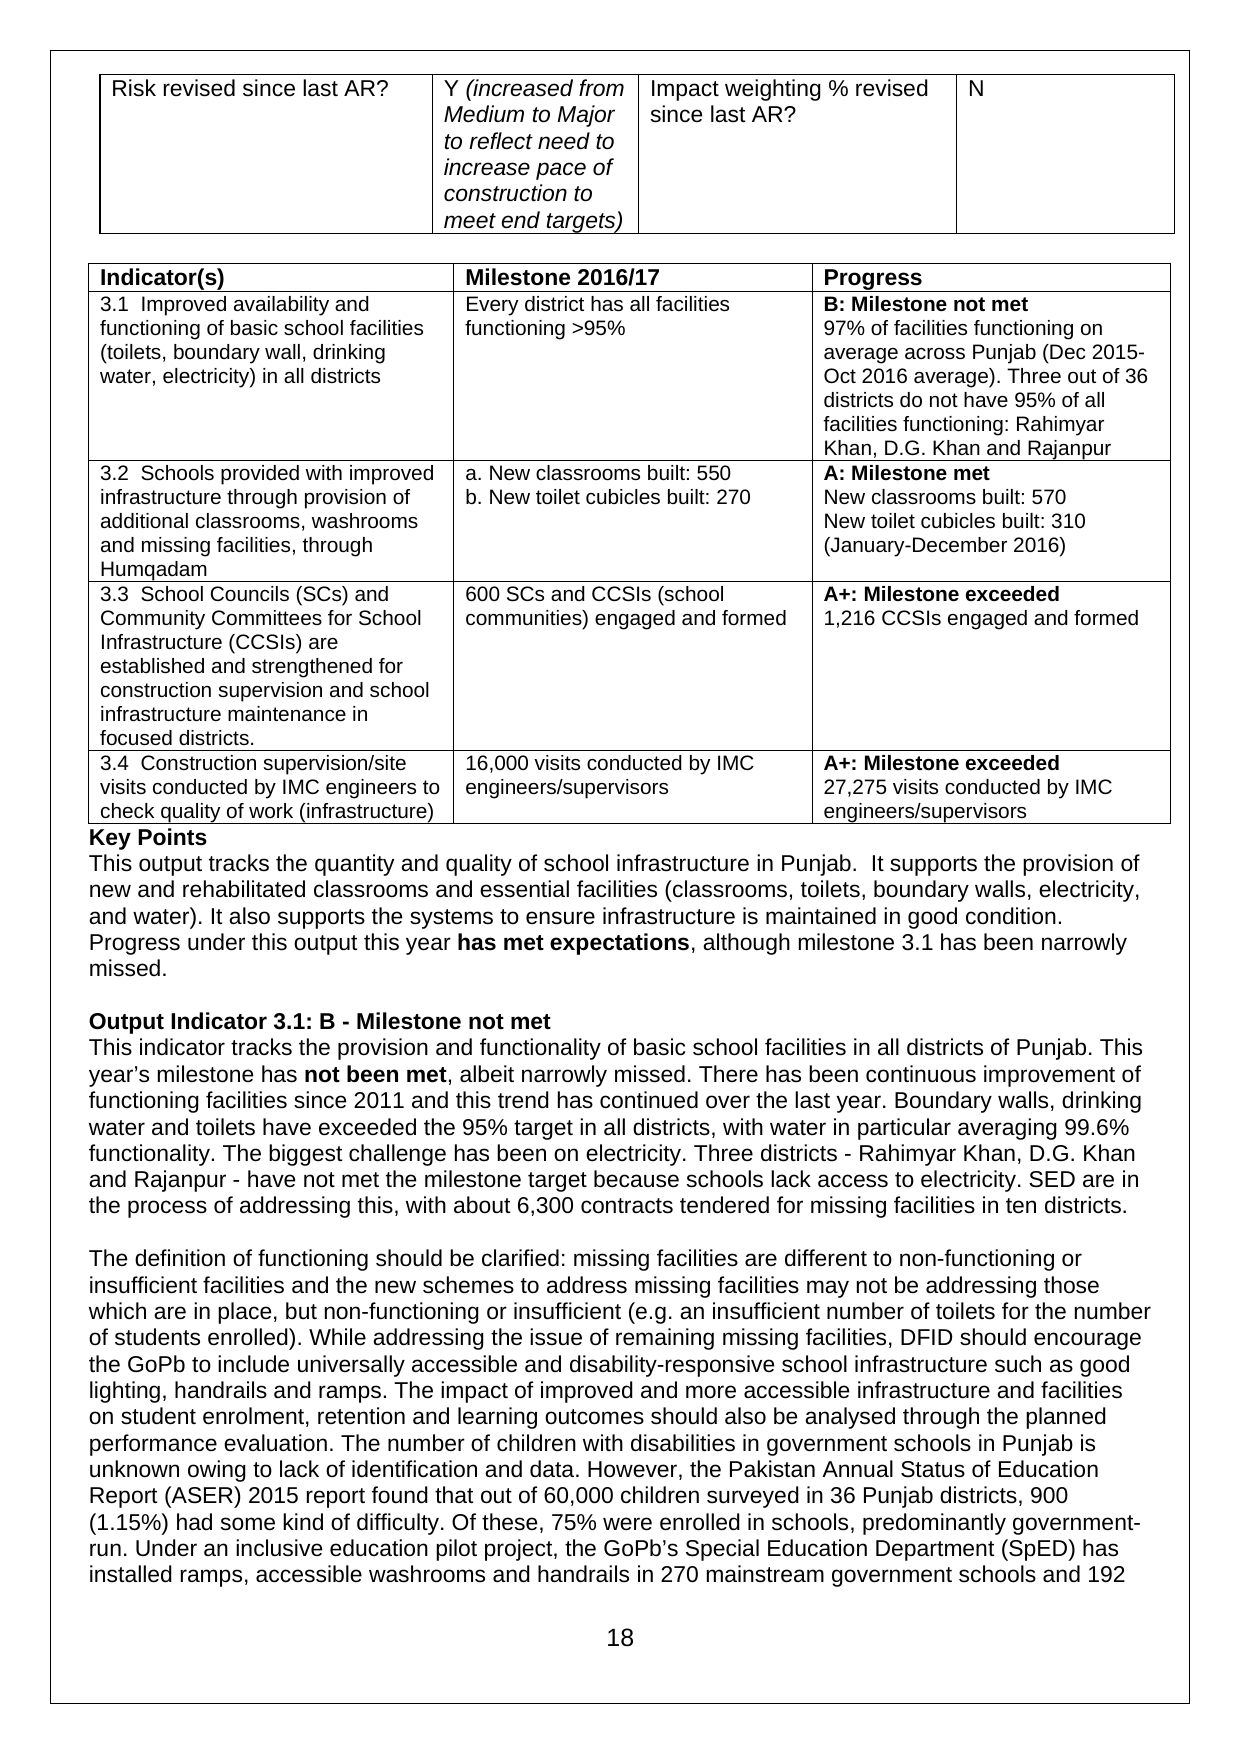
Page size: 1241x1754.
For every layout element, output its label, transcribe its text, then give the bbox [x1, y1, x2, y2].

table_cell a. New classrooms built: 550 b. New toilet cubicles built: 270 [454, 461, 812, 581]
text This indicator tracks the provision and functionality of basic school facilities in all districts of Punjab. This year’s milestone has not been met, albeit narrowly missed. There has been continuous improvement of functioning facilities since 2011 and this trend has continued over the last year. Boundary walls, drinking water and toilets have exceeded the 95% target in all districts, with water in particular averaging 99.6% functionality. The biggest challenge has been on electricity. Three districts - Rahimyar Khan, D.G. Khan and Rajanpur - have not met the milestone target because schools lack access to electricity. SED are in the process of addressing this, with about 6,300 contracts tendered for missing facilities in ten districts. [89, 1034, 1152, 1219]
table_cell Every district has all facilities functioning >95% [454, 292, 812, 460]
table_cell A+: Milestone exceeded 1,216 CCSIs engaged and formed [813, 582, 1170, 749]
table_cell A: Milestone met New classrooms built: 570 New toilet cubicles built: 310 (January-December 2016) [813, 461, 1170, 581]
text Key Points [89, 824, 1152, 850]
table_cell N [957, 75, 1174, 233]
table_cell A+: Milestone exceeded 27,275 visits conducted by IMC engineers/supervisors [813, 751, 1170, 822]
table_cell 3.2 Schools provided with improved infrastructure through provision of additional classrooms, washrooms and missing facilities, through Humqadam [89, 461, 453, 581]
table_cell Risk revised since last AR? [101, 75, 432, 233]
table_header Milestone 2016/17 [454, 264, 812, 291]
text This output tracks the quantity and quality of school infrastructure in Punjab. It supports the provision of new and rehabilitated classrooms and essential facilities (classrooms, toilets, boundary walls, electricity, and water). It also supports the systems to ensure infrastructure is maintained in good condition. Progress under this output this year has met expectations, although milestone 3.1 has been narrowly missed. [89, 850, 1152, 982]
table_cell Y (increased from Medium to Major to reflect need to increase pace of construction to meet end targets) [433, 75, 638, 233]
table_cell 3.3 School Councils (SCs) and Community Committees for School Infrastructure (CCSIs) are established and strengthened for construction supervision and school infrastructure maintenance in focused districts. [89, 582, 453, 749]
table_cell B: Milestone not met 97% of facilities functioning on average across Punjab (Dec 2015-Oct 2016 average). Three out of 36 districts do not have 95% of all facilities functioning: Rahimyar Khan, D.G. Khan and Rajanpur [813, 292, 1170, 460]
table_cell 3.1 Improved availability and functioning of basic school facilities (toilets, boundary wall, drinking water, electricity) in all districts [89, 292, 453, 460]
text The definition of functioning should be clarified: missing facilities are different to non-functioning or insufficient facilities and the new schemes to address missing facilities may not be addressing those which are in place, but non-functioning or insufficient (e.g. an insufficient number of toilets for the number of students enrolled). While addressing the issue of remaining missing facilities, DFID should encourage the GoPb to include universally accessible and disability-responsive school infrastructure such as good lighting, handrails and ramps. The impact of improved and more accessible infrastructure and facilities on student enrolment, retention and learning outcomes should also be analysed through the planned performance evaluation. The number of children with disabilities in government schools in Punjab is unknown owing to lack of identification and data. However, the Pakistan Annual Status of Education Report (ASER) 2015 report found that out of 60,000 children surveyed in 36 Punjab districts, 900 (1.15%) had some kind of difficulty. Of these, 75% were enrolled in schools, predominantly government-run. Under an inclusive education pilot project, the GoPb’s Special Education Department (SpED) has installed ramps, accessible washrooms and handrails in 270 mainstream government schools and 192 [89, 1245, 1152, 1588]
table_header Progress [813, 264, 1170, 291]
table_cell 600 SCs and CCSIs (school communities) engaged and formed [454, 582, 812, 749]
table_cell Impact weighting % revised since last AR? [639, 75, 956, 233]
text Output Indicator 3.1: B - Milestone not met [89, 1008, 1152, 1034]
table_header Indicator(s) [89, 264, 453, 291]
table_cell 16,000 visits conducted by IMC engineers/supervisors [454, 751, 812, 822]
table_cell 3.4 Construction supervision/site visits conducted by IMC engineers to check quality of work (infrastructure) [89, 751, 453, 822]
